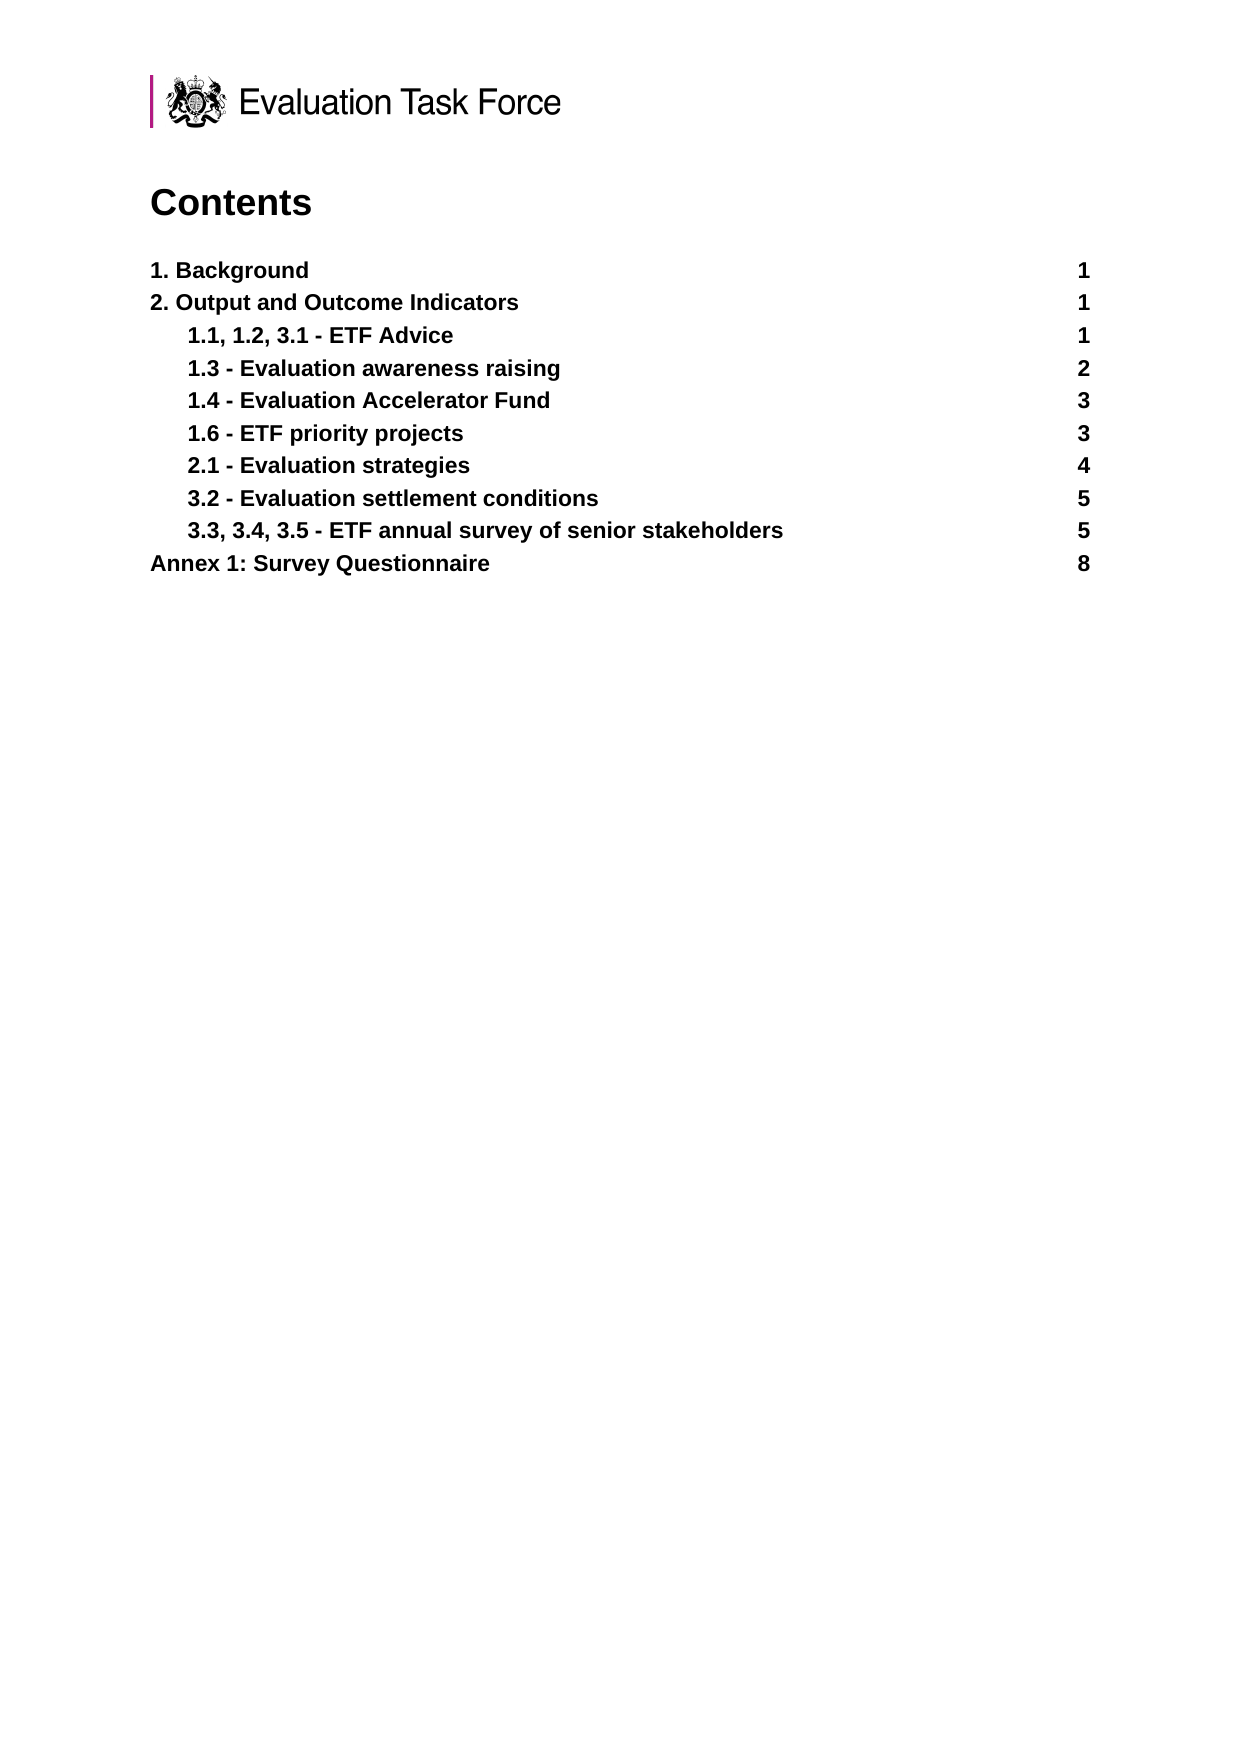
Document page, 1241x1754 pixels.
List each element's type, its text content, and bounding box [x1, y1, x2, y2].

text 2. Output and Outcome Indicators 1 [150, 289, 1090, 316]
text 3.2 - Evaluation settlement conditions 5 [187, 485, 1090, 511]
text 1.6 - ETF priority projects 3 [187, 420, 1090, 446]
picture [150, 75, 561, 128]
subtitle Contents [150, 180, 1090, 223]
text 3.3, 3.4, 3.5 - ETF annual survey of senior stakeholders 5 [187, 517, 1090, 544]
text 2.1 - Evaluation strategies 4 [187, 452, 1090, 479]
text 1. Background 1 [150, 257, 1090, 283]
text 1.3 - Evaluation awareness raising 2 [187, 354, 1090, 381]
text 1.4 - Evaluation Accelerator Fund 3 [187, 387, 1090, 413]
text Annex 1: Survey Questionnaire 8 [150, 550, 1090, 576]
text 1.1, 1.2, 3.1 - ETF Advice 1 [187, 322, 1090, 348]
